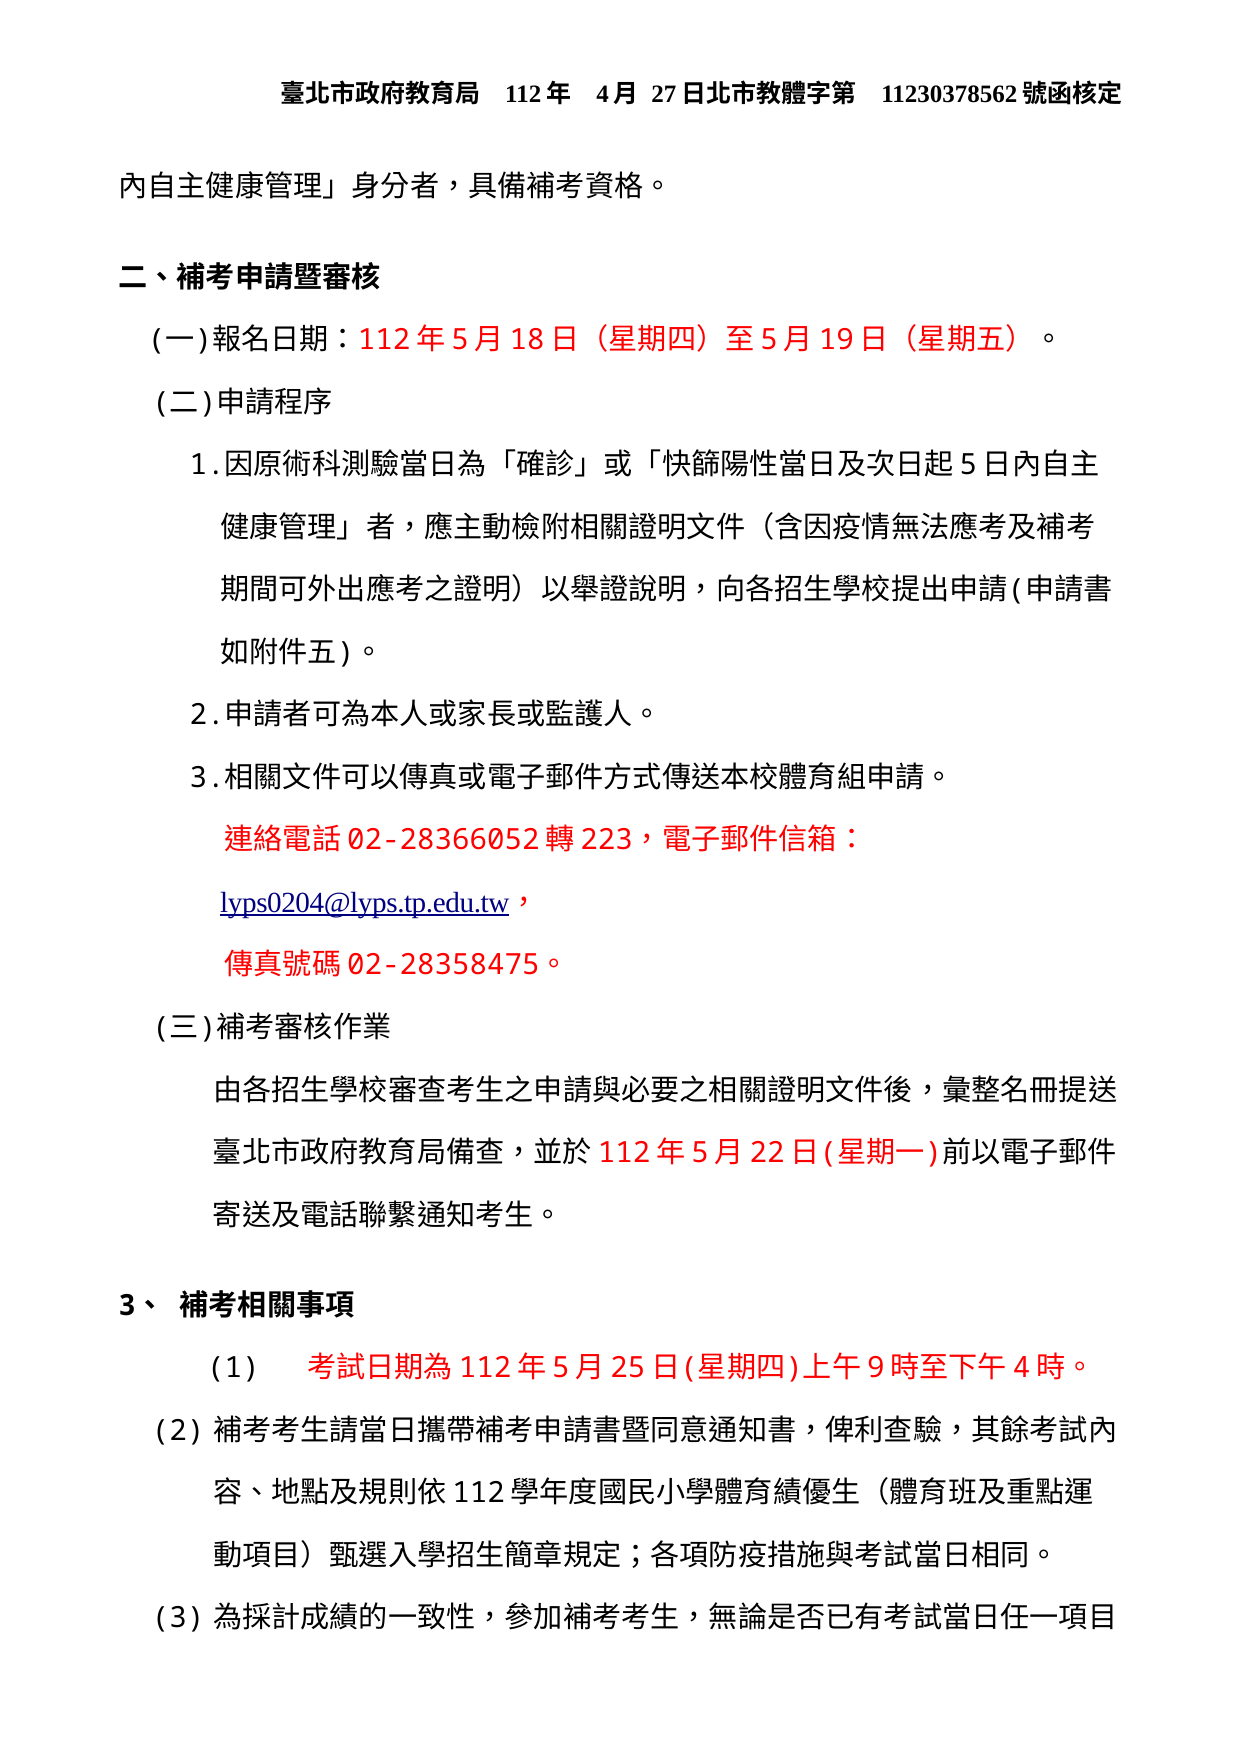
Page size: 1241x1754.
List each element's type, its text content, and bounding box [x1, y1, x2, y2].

list 為採計成績的一致性，參加補考考生，無論是否已有考試當日任一項目 [152, 1574, 1122, 1636]
list 補考相關事項 [118, 1261, 1122, 1324]
text (二)申請程序 [118, 358, 1122, 421]
text 傳真號碼02-28358475。 [189, 921, 1122, 983]
text 3.相關文件可以傳真或電子郵件方式傳送本校體育組申請。 [189, 733, 1122, 796]
text 連絡電話02-28366052轉223，電子郵件信箱：lyps0204@lyps.tp.edu.tw， [189, 796, 1122, 921]
text 1.因原術科測驗當日為「確診」或「快篩陽性當日及次日起5日內自主健康管理」者，應主動檢附相關證明文件（含因疫情無法應考及補考期間可外出應考之證明）以舉證說明，向各招生學校提出申請(申請書如附件五)。 [189, 421, 1122, 671]
text 二、補考申請暨審核 [118, 233, 1122, 296]
list 補考考生請當日攜帶補考申請書暨同意通知書，俾利查驗，其餘考試內容、地點及規則依112學年度國民小學體育績優生（體育班及重點運動項目）甄選入學招生簡章規定；各項防疫措施與考試當日相同。 [152, 1386, 1122, 1574]
list 考試日期為112年5月25日(星期四)上午9時至下午4時。 [207, 1324, 1122, 1386]
text 2.申請者可為本人或家長或監護人。 [189, 671, 1122, 733]
text (三)補考審核作業 [118, 983, 1122, 1046]
text 由各招生學校審查考生之申請與必要之相關證明文件後，彙整名冊提送臺北市政府教育局備查，並於112年5月22日(星期一)前以電子郵件寄送及電話聯繫通知考生。 [213, 1046, 1122, 1233]
text 內自主健康管理」身分者，具備補考資格。 [118, 142, 1122, 205]
text (一)報名日期：112年5月18日（星期四）至5月19日（星期五）。 [148, 296, 1122, 358]
